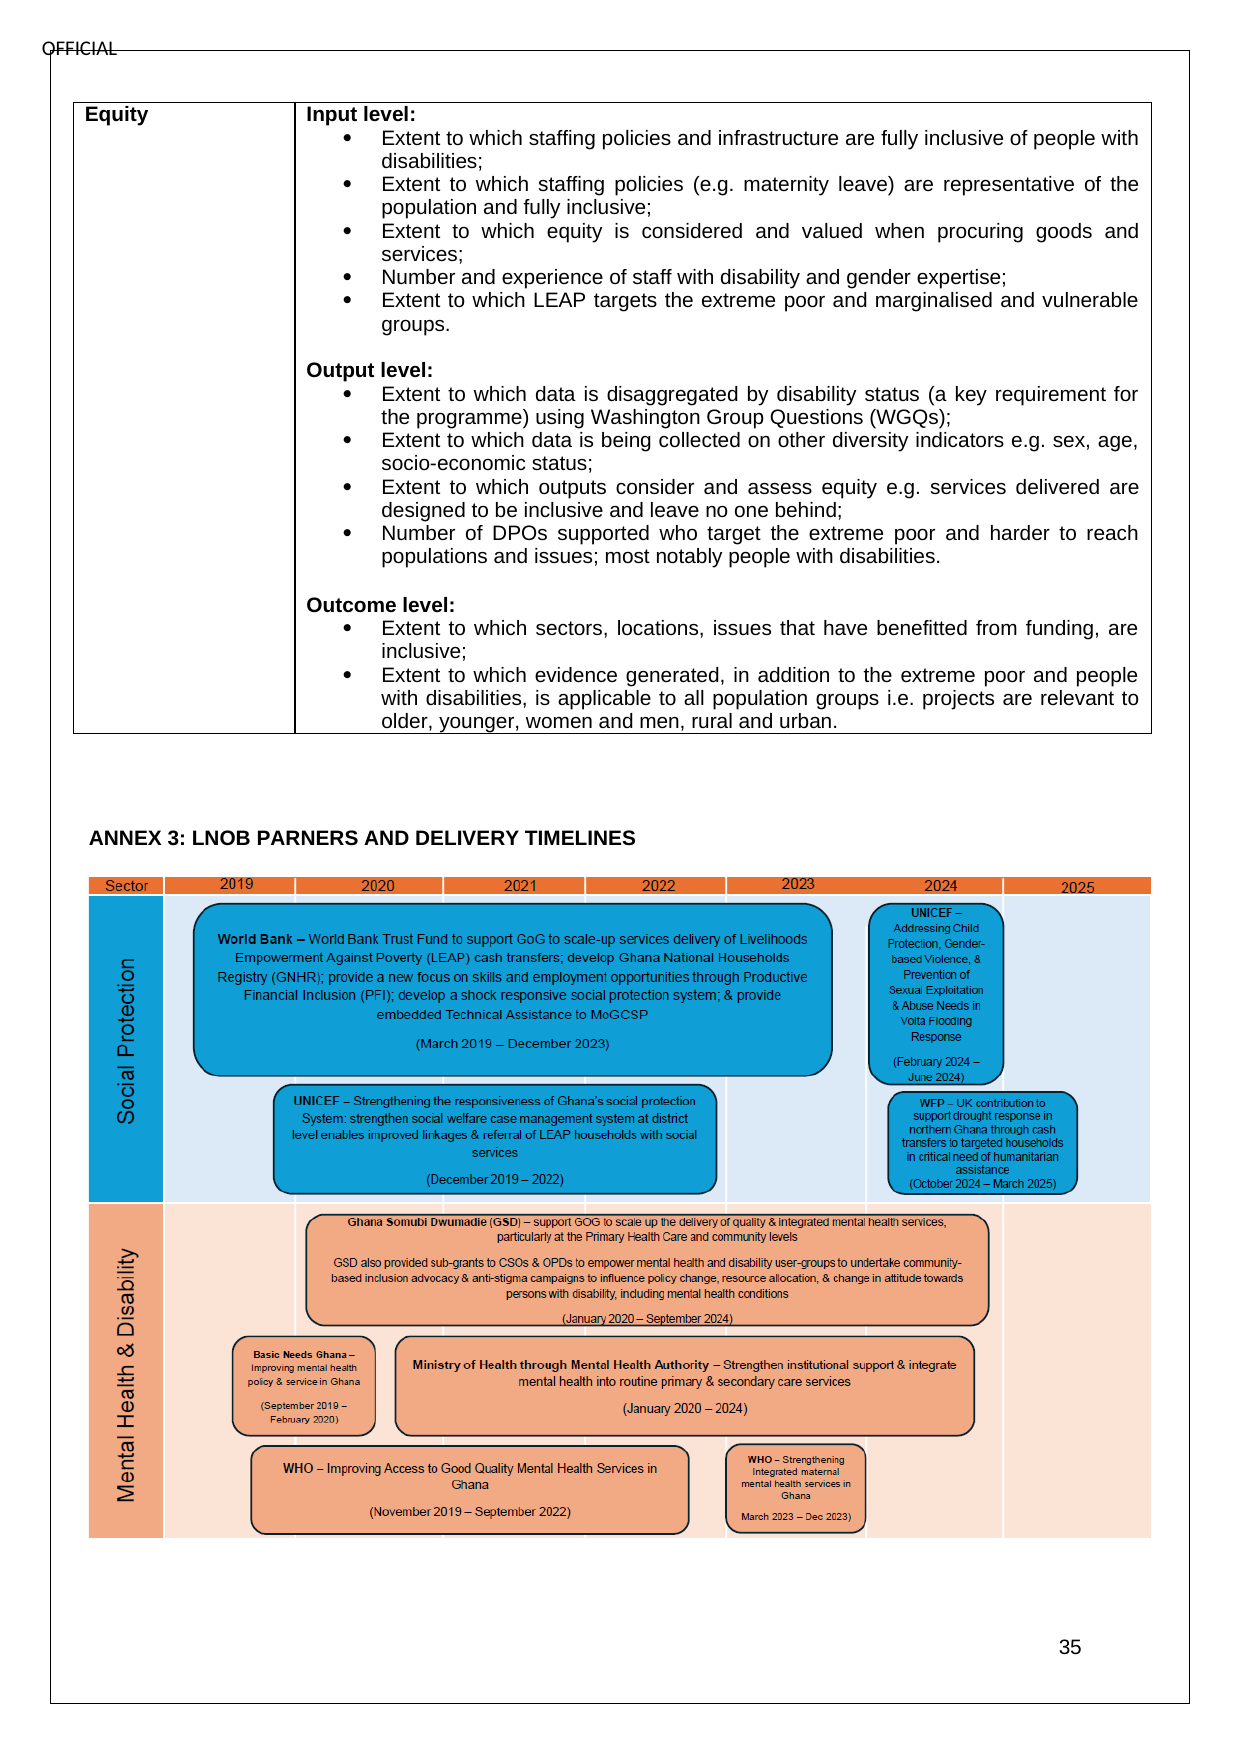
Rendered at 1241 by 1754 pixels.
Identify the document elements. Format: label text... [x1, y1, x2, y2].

table_cell Input level: Extent to which staffing policies and infrastructure are fully inclusive of people with disabilities; Extent to which staffing policies (e.g. maternity leave) are representative of the population and fully inclusive; Extent to which equity is considered and valued when procuring goods and services; Number and experience of staff with disability and gender expertise; Extent to which LEAP targets the extreme poor and marginalised and vulnerable groups. Output level: Extent to which data is disaggregated by disability status (a key requirement for the programme) using Washington Group Questions (WGQs); Extent to which data is being collected on other diversity indicators e.g. sex, age, socio-economic status; Extent to which outputs consider and assess equity e.g. services delivered are designed to be inclusive and leave no one behind; Number of DPOs supported who target the extreme poor and harder to reach populations and issues; most notably people with disabilities. Outcome level: Extent to which sectors, locations, issues that have benefitted from funding, are inclusive; Extent to which evidence generated, in addition to the extreme poor and people with disabilities, is applicable to all population groups i.e. projects are relevant to older, younger, women and men, rural and urban. [296, 103, 1151, 733]
picture [88, 873, 1152, 1538]
text ANNEX 3: LNOB PARNERS AND DELIVERY TIMELINES [89, 827, 1152, 850]
table_cell Equity [74, 103, 294, 733]
